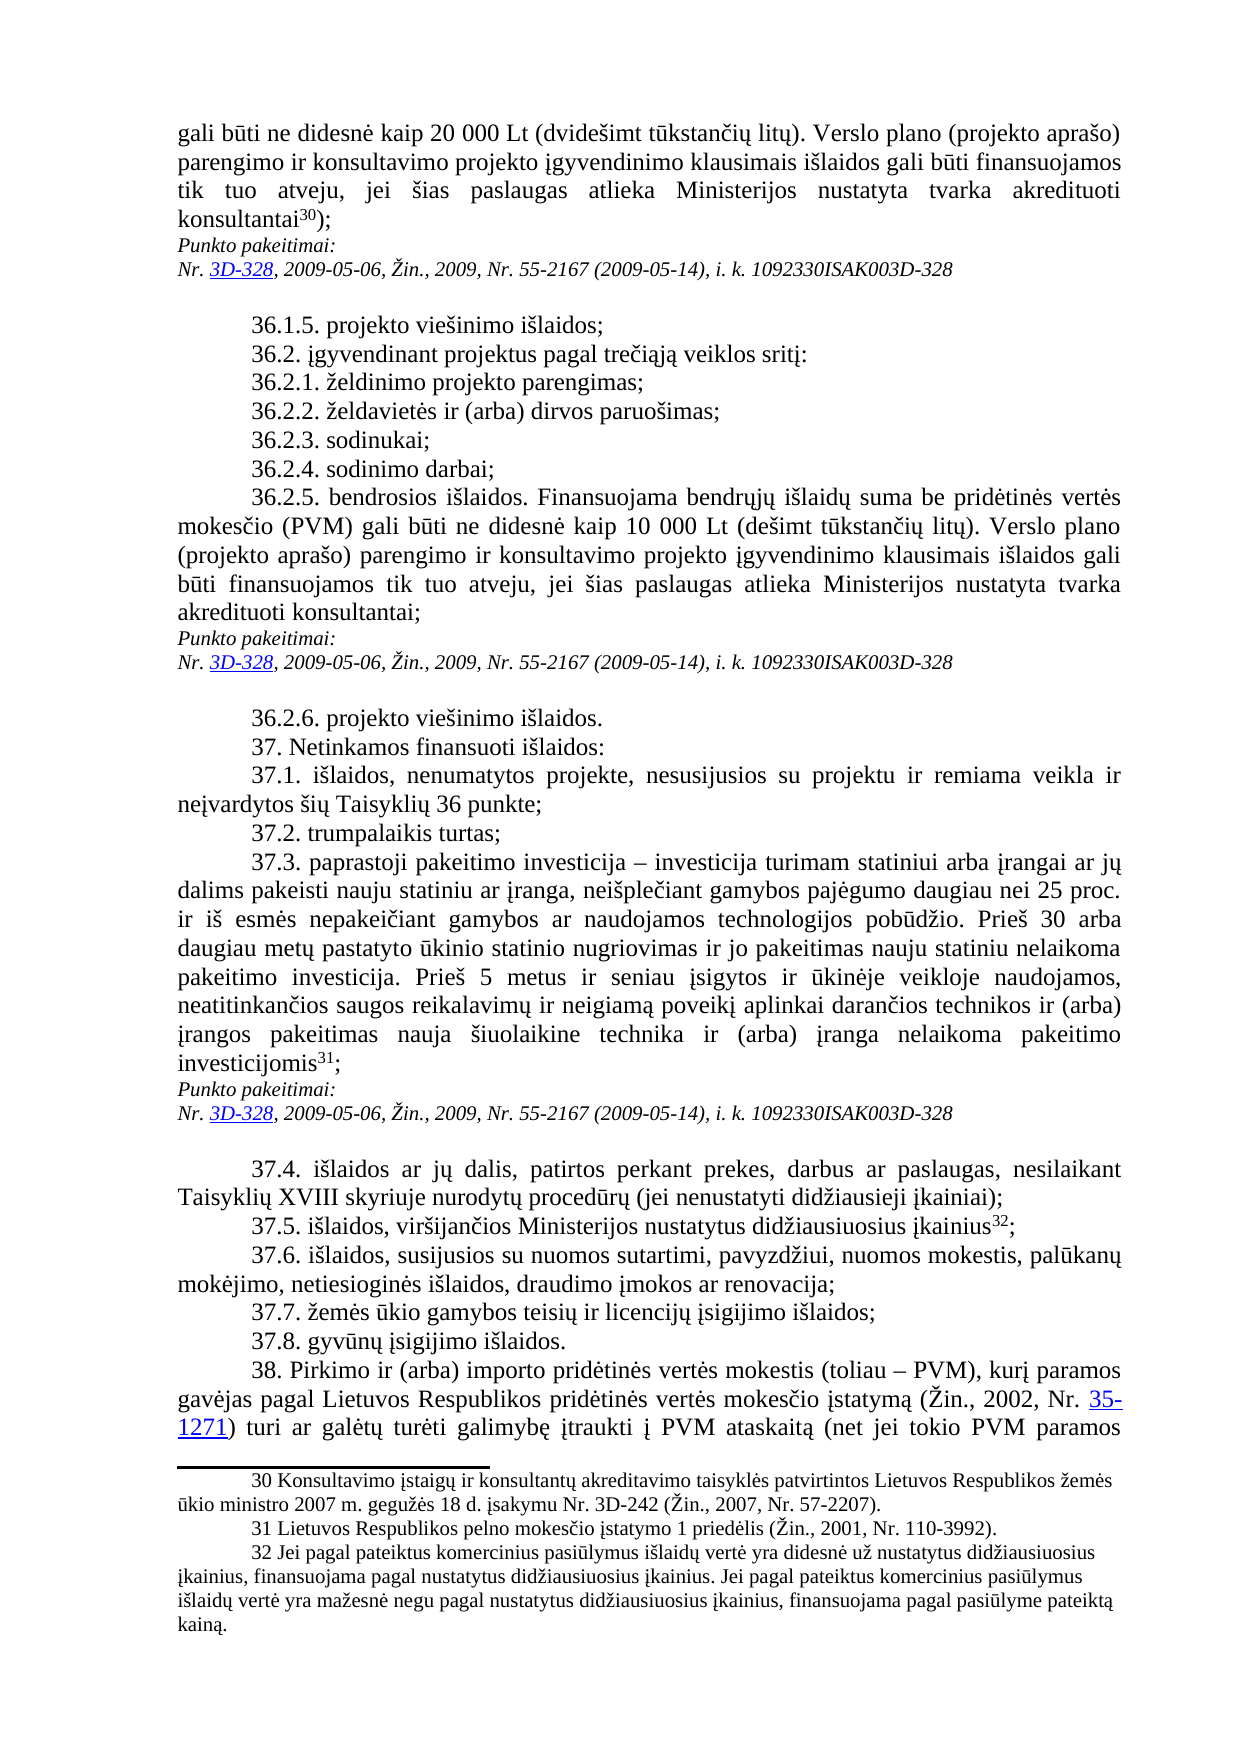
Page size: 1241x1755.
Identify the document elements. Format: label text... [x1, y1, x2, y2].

text Nr. 3D-328, 2009-05-06, Žin., 2009, Nr. 55-2167 (2009-05-14), i. k. 1092330ISAK003D-328 [177, 650, 1122, 674]
text 37.4. išlaidos ar jų dalis, patirtos perkant prekes, darbus ar paslaugas, nesilaikant Taisyklių XVIII skyriuje nurodytų procedūrų (jei nenustatyti didžiausieji įkainiai); [177, 1154, 1122, 1211]
text Punkto pakeitimai: [177, 626, 1122, 650]
text 37.5. išlaidos, viršijančios Ministerijos nustatytus didžiausiuosius įkainius; [177, 1211, 1122, 1240]
text 37.6. išlaidos, susijusios su nuomos sutartimi, pavyzdžiui, nuomos mokestis, palūkanų mokėjimo, netiesioginės išlaidos, draudimo įmokos ar renovacija; [177, 1240, 1122, 1297]
text 36.2. įgyvendinant projektus pagal trečiąją veiklos sritį: [177, 339, 1122, 367]
text Nr. 3D-328, 2009-05-06, Žin., 2009, Nr. 55-2167 (2009-05-14), i. k. 1092330ISAK003D-328 [177, 257, 1122, 281]
text 36.2.5. bendrosios išlaidos. Finansuojama bendrųjų išlaidų suma be pridėtinės vertės mokesčio (PVM) gali būti ne didesnė kaip 10 000 Lt (dešimt tūkstančių litų). Verslo plano (projekto aprašo) parengimo ir konsultavimo projekto įgyvendinimo klausimais išlaidos gali būti finansuojamos tik tuo atveju, jei šias paslaugas atlieka Ministerijos nustatyta tvarka akredituoti konsultantai; [177, 482, 1122, 626]
text 38. Pirkimo ir (arba) importo pridėtinės vertės mokestis (toliau – PVM), kurį paramos gavėjas pagal Lietuvos Respublikos pridėtinės vertės mokesčio įstatymą (Žin., 2002, Nr. 35-1271) turi ar galėtų turėti galimybę įtraukti į PVM ataskaitą (net jei tokio PVM paramos [177, 1355, 1122, 1441]
text 36.2.4. sodinimo darbai; [177, 454, 1122, 482]
text 36.2.2. želdavietės ir (arba) dirvos paruošimas; [177, 396, 1122, 425]
text 37.8. gyvūnų įsigijimo išlaidos. [177, 1326, 1122, 1355]
text 37.1. išlaidos, nenumatytos projekte, nesusijusios su projektu ir remiama veikla ir neįvardytos šių Taisyklių 36 punkte; [177, 761, 1122, 818]
text 37.2. trumpalaikis turtas; [177, 818, 1122, 847]
text 37.7. žemės ūkio gamybos teisių ir licencijų įsigijimo išlaidos; [177, 1297, 1122, 1326]
text 36.2.1. želdinimo projekto parengimas; [177, 367, 1122, 396]
text 37. Netinkamos finansuoti išlaidos: [177, 732, 1122, 761]
text 36.2.6. projekto viešinimo išlaidos. [177, 703, 1122, 732]
text Punkto pakeitimai: [177, 233, 1122, 257]
text 36.1.5. projekto viešinimo išlaidos; [177, 310, 1122, 339]
text Nr. 3D-328, 2009-05-06, Žin., 2009, Nr. 55-2167 (2009-05-14), i. k. 1092330ISAK003D-328 [177, 1101, 1122, 1125]
text Punkto pakeitimai: [177, 1077, 1122, 1101]
text 36.2.3. sodinukai; [177, 425, 1122, 454]
text Konsultavimo įstaigų ir konsultantų akreditavimo taisyklės patvirtintos Lietuvos Respublikos žemės ūkio ministro 2007 m. gegužės 18 d. įsakymu Nr. 3D-242 (Žin., 2007, Nr. 57-2207). [177, 1468, 1122, 1516]
text gali būti ne didesnė kaip 20 000 Lt (dvidešimt tūkstančių litų). Verslo plano (projekto aprašo) parengimo ir konsultavimo projekto įgyvendinimo klausimais išlaidos gali būti finansuojamos tik tuo atveju, jei šias paslaugas atlieka Ministerijos nustatyta tvarka akredituoti konsultantai); [177, 118, 1122, 233]
text Lietuvos Respublikos pelno mokesčio įstatymo 1 priedėlis (Žin., 2001, Nr. 110-3992). [177, 1516, 1122, 1540]
text Jei pagal pateiktus komercinius pasiūlymus išlaidų vertė yra didesnė už nustatytus didžiausiuosius įkainius, finansuojama pagal nustatytus didžiausiuosius įkainius. Jei pagal pateiktus komercinius pasiūlymus išlaidų vertė yra mažesnė negu pagal nustatytus didžiausiuosius įkainius, finansuojama pagal pasiūlyme pateiktą kainą. [177, 1540, 1122, 1636]
text 37.3. paprastoji pakeitimo investicija – investicija turimam statiniui arba įrangai ar jų dalims pakeisti nauju statiniu ar įranga, neišplečiant gamybos pajėgumo daugiau nei 25 proc. ir iš esmės nepakeičiant gamybos ar naudojamos technologijos pobūdžio. Prieš 30 arba daugiau metų pastatyto ūkinio statinio nugriovimas ir jo pakeitimas nauju statiniu nelaikoma pakeitimo investicija. Prieš 5 metus ir seniau įsigytos ir ūkinėje veikloje naudojamos, neatitinkančios saugos reikalavimų ir neigiamą poveikį aplinkai darančios technikos ir (arba) įrangos pakeitimas nauja šiuolaikine technika ir (arba) įranga nelaikoma pakeitimo investicijomis; [177, 847, 1122, 1077]
